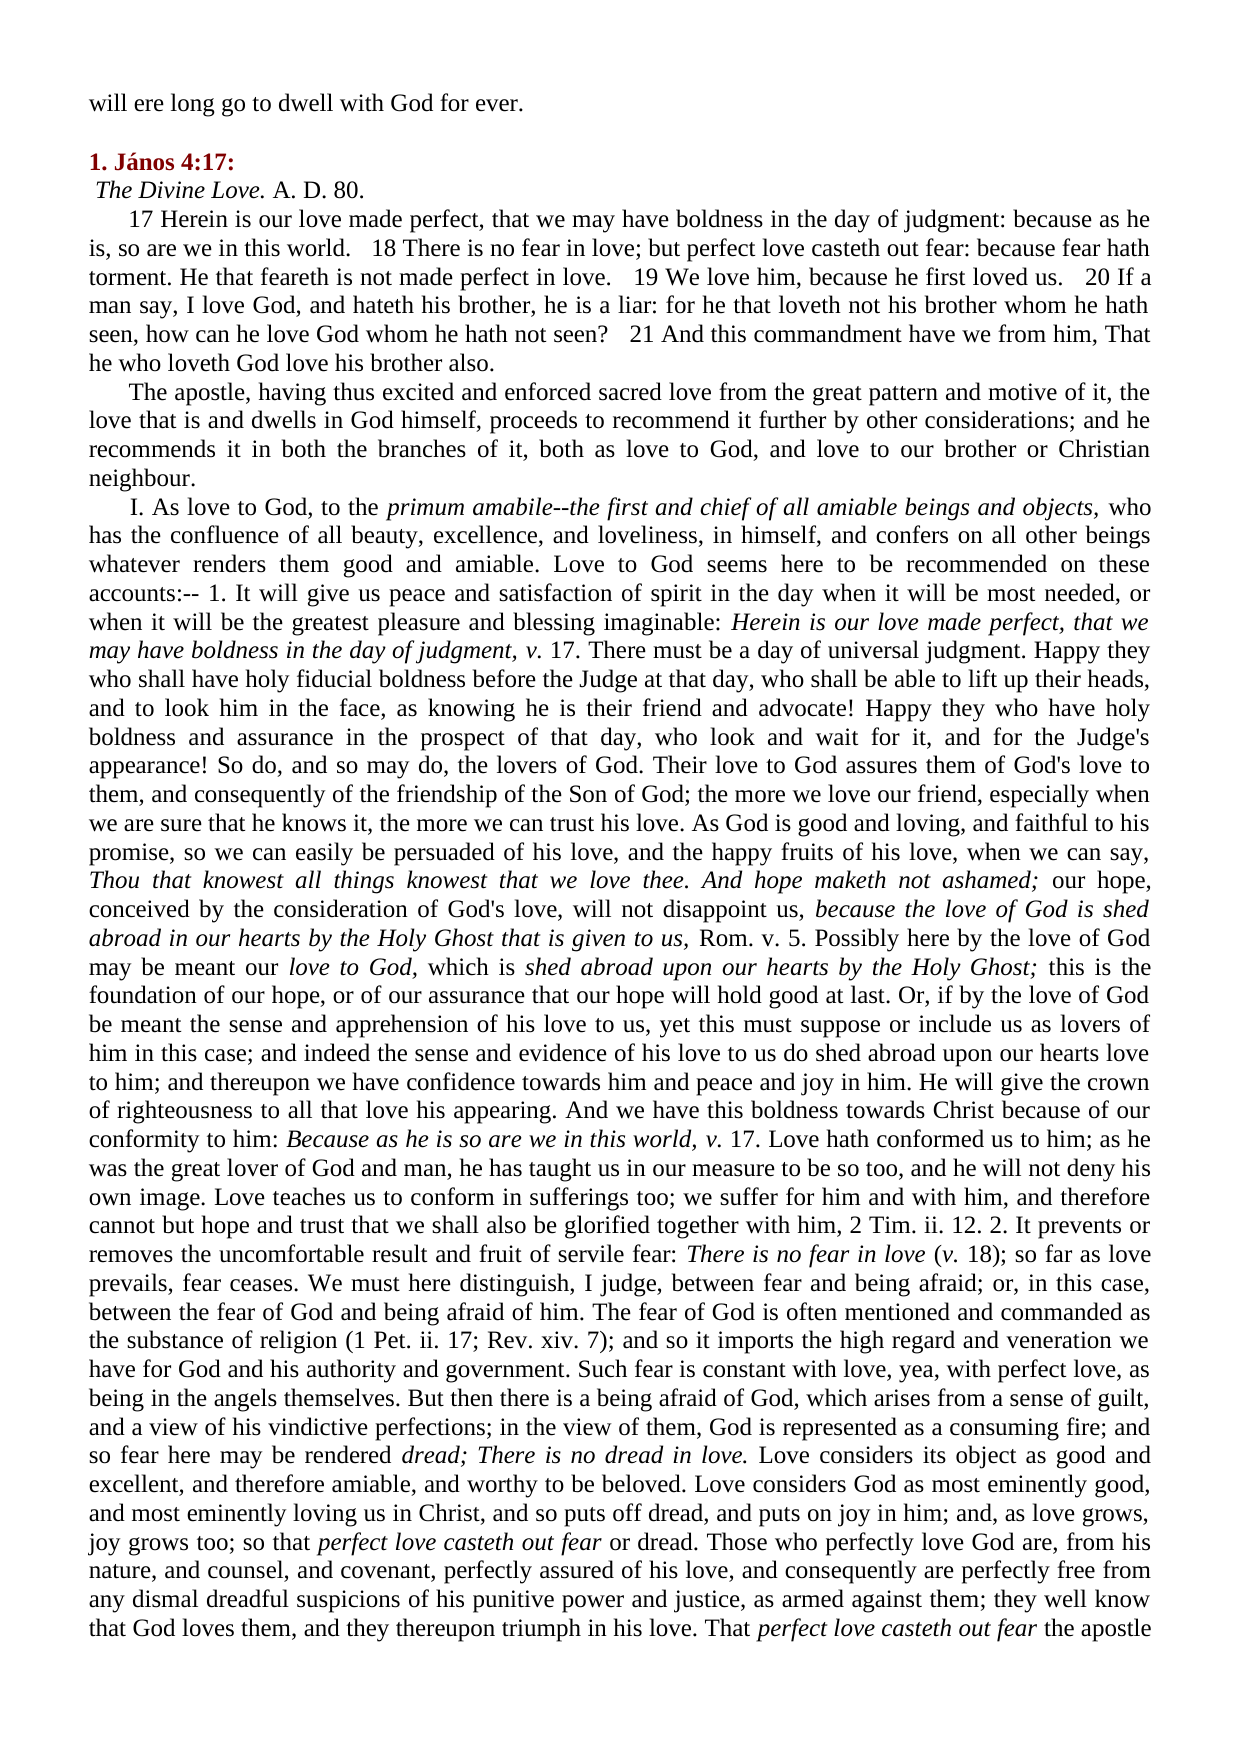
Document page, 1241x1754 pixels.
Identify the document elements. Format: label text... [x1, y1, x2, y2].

text will ere long go to dwell with God for ever. [88, 88, 1152, 117]
text 1. János 4:17: [88, 147, 1152, 176]
text The Divine Love. A. D. 80. [88, 176, 1152, 204]
text The apostle, having thus excited and enforced sacred love from the great pattern and motive of it, the love that is and dwells in God himself, proceeds to recommend it further by other considerations; and he recommends it in both the branches of it, both as love to God, and love to our brother or Christian neighbour. [88, 377, 1152, 492]
text 17 Herein is our love made perfect, that we may have boldness in the day of judgment: because as he is, so are we in this world. 18 There is no fear in love; but perfect love casteth out fear: because fear hath torment. He that feareth is not made perfect in love. 19 We love him, because he first loved us. 20 If a man say, I love God, and hateth his brother, he is a liar: for he that loveth not his brother whom he hath seen, how can he love God whom he hath not seen? 21 And this commandment have we from him, That he who loveth God love his brother also. [88, 204, 1152, 377]
text I. As love to God, to the primum amabile--the first and chief of all amiable beings and objects, who has the confluence of all beauty, excellence, and loveliness, in himself, and confers on all other beings whatever renders them good and amiable. Love to God seems here to be recommended on these accounts:-- 1. It will give us peace and satisfaction of spirit in the day when it will be most needed, or when it will be the greatest pleasure and blessing imaginable: Herein is our love made perfect, that we may have boldness in the day of judgment, v. 17. There must be a day of universal judgment. Happy they who shall have holy fiducial boldness before the Judge at that day, who shall be able to lift up their heads, and to look him in the face, as knowing he is their friend and advocate! Happy they who have holy boldness and assurance in the prospect of that day, who look and wait for it, and for the Judge's appearance! So do, and so may do, the lovers of God. Their love to God assures them of God's love to them, and consequently of the friendship of the Son of God; the more we love our friend, especially when we are sure that he knows it, the more we can trust his love. As God is good and loving, and faithful to his promise, so we can easily be persuaded of his love, and the happy fruits of his love, when we can say, Thou that knowest all things knowest that we love thee. And hope maketh not ashamed; our hope, conceived by the consideration of God's love, will not disappoint us, because the love of God is shed abroad in our hearts by the Holy Ghost that is given to us, Rom. v. 5. Possibly here by the love of God may be meant our love to God, which is shed abroad upon our hearts by the Holy Ghost; this is the foundation of our hope, or of our assurance that our hope will hold good at last. Or, if by the love of God be meant the sense and apprehension of his love to us, yet this must suppose or include us as lovers of him in this case; and indeed the sense and evidence of his love to us do shed abroad upon our hearts love to him; and thereupon we have confidence towards him and peace and joy in him. He will give the crown of righteousness to all that love his appearing. And we have this boldness towards Christ because of our conformity to him: Because as he is so are we in this world, v. 17. Love hath conformed us to him; as he was the great lover of God and man, he has taught us in our measure to be so too, and he will not deny his own image. Love teaches us to conform in sufferings too; we suffer for him and with him, and therefore cannot but hope and trust that we shall also be glorified together with him, 2 Tim. ii. 12. 2. It prevents or removes the uncomfortable result and fruit of servile fear: There is no fear in love (v. 18); so far as love prevails, fear ceases. We must here distinguish, I judge, between fear and being afraid; or, in this case, between the fear of God and being afraid of him. The fear of God is often mentioned and commanded as the substance of religion (1 Pet. ii. 17; Rev. xiv. 7); and so it imports the high regard and veneration we have for God and his authority and government. Such fear is constant with love, yea, with perfect love, as being in the angels themselves. But then there is a being afraid of God, which arises from a sense of guilt, and a view of his vindictive perfections; in the view of them, God is represented as a consuming fire; and so fear here may be rendered dread; There is no dread in love. Love considers its object as good and excellent, and therefore amiable, and worthy to be beloved. Love considers God as most eminently good, and most eminently loving us in Christ, and so puts off dread, and puts on joy in him; and, as love grows, joy grows too; so that perfect love casteth out fear or dread. Those who perfectly love God are, from his nature, and counsel, and covenant, perfectly assured of his love, and consequently are perfectly free from any dismal dreadful suspicions of his punitive power and justice, as armed against them; they well know that God loves them, and they thereupon triumph in his love. That perfect love casteth out fear the apostle [88, 492, 1152, 1642]
